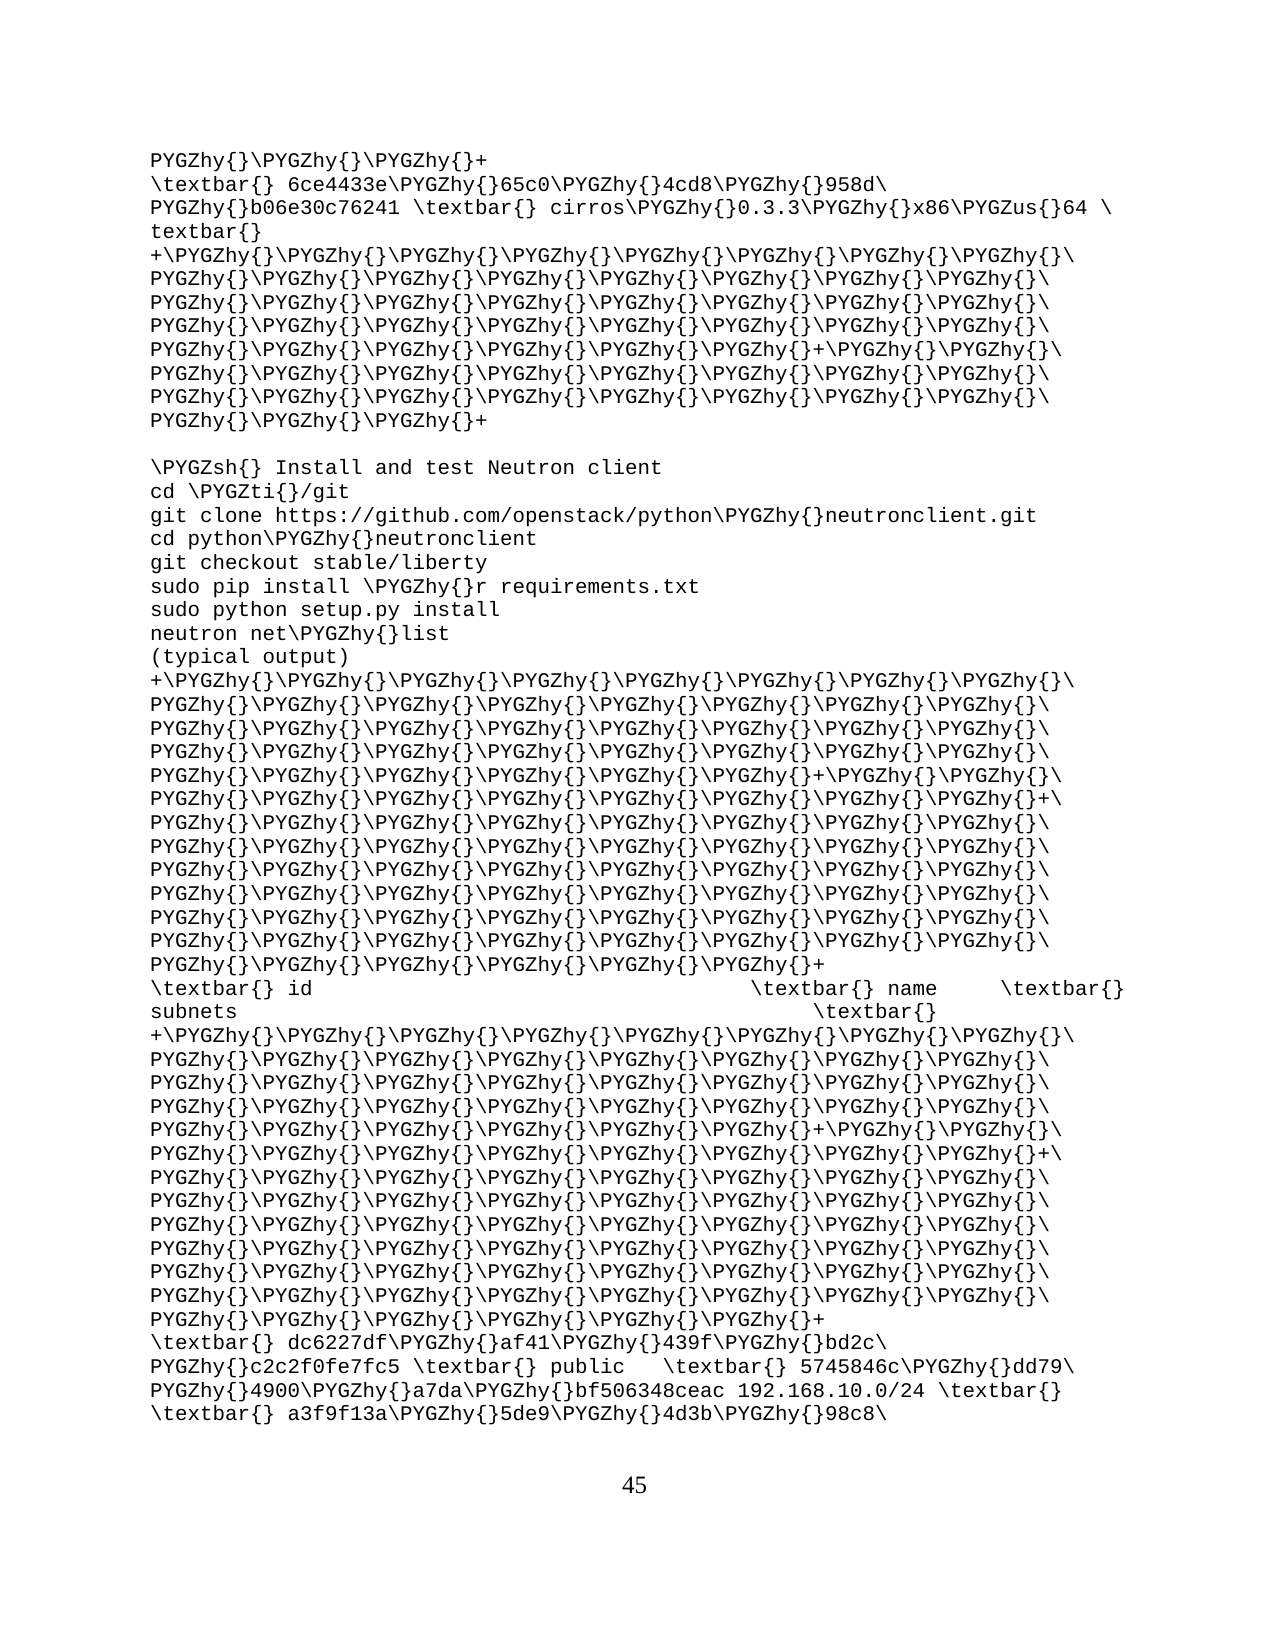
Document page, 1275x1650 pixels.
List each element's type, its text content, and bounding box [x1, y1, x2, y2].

text +\PYGZhy{}\PYGZhy{}\PYGZhy{}\PYGZhy{}\PYGZhy{}\PYGZhy{}\PYGZhy{}\PYGZhy{}\PYGZhy{}\PYGZhy{}\PYGZhy{}\PYGZhy{}\PYGZhy{}\PYGZhy{}\PYGZhy{}\PYGZhy{}\PYGZhy{}\PYGZhy{}\PYGZhy{}\PYGZhy{}\PYGZhy{}\PYGZhy{}\PYGZhy{}\PYGZhy{}\PYGZhy{}\PYGZhy{}\PYGZhy{}\PYGZhy{}\PYGZhy{}\PYGZhy{}\PYGZhy{}\PYGZhy{}\PYGZhy{}\PYGZhy{}\PYGZhy{}\PYGZhy{}\PYGZhy{}\PYGZhy{}+\PYGZhy{}\PYGZhy{}\PYGZhy{}\PYGZhy{}\PYGZhy{}\PYGZhy{}\PYGZhy{}\PYGZhy{}\PYGZhy{}\PYGZhy{}+\PYGZhy{}\PYGZhy{}\PYGZhy{}\PYGZhy{}\PYGZhy{}\PYGZhy{}\PYGZhy{}\PYGZhy{}\PYGZhy{}\PYGZhy{}\PYGZhy{}\PYGZhy{}\PYGZhy{}\PYGZhy{}\PYGZhy{}\PYGZhy{}\PYGZhy{}\PYGZhy{}\PYGZhy{}\PYGZhy{}\PYGZhy{}\PYGZhy{}\PYGZhy{}\PYGZhy{}\PYGZhy{}\PYGZhy{}\PYGZhy{}\PYGZhy{}\PYGZhy{}\PYGZhy{}\PYGZhy{}\PYGZhy{}\PYGZhy{}\PYGZhy{}\PYGZhy{}\PYGZhy{}\PYGZhy{}\PYGZhy{}\PYGZhy{}\PYGZhy{}\PYGZhy{}\PYGZhy{}\PYGZhy{}\PYGZhy{}\PYGZhy{}\PYGZhy{}\PYGZhy{}\PYGZhy{}\PYGZhy{}\PYGZhy{}\PYGZhy{}\PYGZhy{}\PYGZhy{}\PYGZhy{}+ [150, 1025, 1125, 1332]
text PYGZhy{}\PYGZhy{}\PYGZhy{}+ [150, 150, 1125, 174]
text sudo pip install \PYGZhy{}r requirements.txt [150, 576, 1125, 599]
text \textbar{} 6ce4433e\PYGZhy{}65c0\PYGZhy{}4cd8\PYGZhy{}958d\PYGZhy{}b06e30c76241 \textbar{} cirros\PYGZhy{}0.3.3\PYGZhy{}x86\PYGZus{}64 \textbar{} [150, 174, 1125, 244]
text sudo python setup.py install [150, 599, 1125, 623]
text neutron net\PYGZhy{}list [150, 623, 1125, 647]
text git checkout stable/liberty [150, 552, 1125, 576]
text cd \PYGZti{}/git [150, 481, 1125, 505]
text +\PYGZhy{}\PYGZhy{}\PYGZhy{}\PYGZhy{}\PYGZhy{}\PYGZhy{}\PYGZhy{}\PYGZhy{}\PYGZhy{}\PYGZhy{}\PYGZhy{}\PYGZhy{}\PYGZhy{}\PYGZhy{}\PYGZhy{}\PYGZhy{}\PYGZhy{}\PYGZhy{}\PYGZhy{}\PYGZhy{}\PYGZhy{}\PYGZhy{}\PYGZhy{}\PYGZhy{}\PYGZhy{}\PYGZhy{}\PYGZhy{}\PYGZhy{}\PYGZhy{}\PYGZhy{}\PYGZhy{}\PYGZhy{}\PYGZhy{}\PYGZhy{}\PYGZhy{}\PYGZhy{}\PYGZhy{}\PYGZhy{}+\PYGZhy{}\PYGZhy{}\PYGZhy{}\PYGZhy{}\PYGZhy{}\PYGZhy{}\PYGZhy{}\PYGZhy{}\PYGZhy{}\PYGZhy{}\PYGZhy{}\PYGZhy{}\PYGZhy{}\PYGZhy{}\PYGZhy{}\PYGZhy{}\PYGZhy{}\PYGZhy{}\PYGZhy{}\PYGZhy{}\PYGZhy{}+ [150, 244, 1125, 434]
text \textbar{} id \textbar{} name \textbar{} subnets \textbar{} [150, 978, 1125, 1025]
text \textbar{} dc6227df\PYGZhy{}af41\PYGZhy{}439f\PYGZhy{}bd2c\PYGZhy{}c2c2f0fe7fc5 \textbar{} public \textbar{} 5745846c\PYGZhy{}dd79\PYGZhy{}4900\PYGZhy{}a7da\PYGZhy{}bf506348ceac 192.168.10.0/24 \textbar{} [150, 1332, 1125, 1403]
text (typical output) [150, 647, 1125, 670]
text cd python\PYGZhy{}neutronclient [150, 528, 1125, 552]
text git clone https://github.com/openstack/python\PYGZhy{}neutronclient.git [150, 505, 1125, 528]
text +\PYGZhy{}\PYGZhy{}\PYGZhy{}\PYGZhy{}\PYGZhy{}\PYGZhy{}\PYGZhy{}\PYGZhy{}\PYGZhy{}\PYGZhy{}\PYGZhy{}\PYGZhy{}\PYGZhy{}\PYGZhy{}\PYGZhy{}\PYGZhy{}\PYGZhy{}\PYGZhy{}\PYGZhy{}\PYGZhy{}\PYGZhy{}\PYGZhy{}\PYGZhy{}\PYGZhy{}\PYGZhy{}\PYGZhy{}\PYGZhy{}\PYGZhy{}\PYGZhy{}\PYGZhy{}\PYGZhy{}\PYGZhy{}\PYGZhy{}\PYGZhy{}\PYGZhy{}\PYGZhy{}\PYGZhy{}\PYGZhy{}+\PYGZhy{}\PYGZhy{}\PYGZhy{}\PYGZhy{}\PYGZhy{}\PYGZhy{}\PYGZhy{}\PYGZhy{}\PYGZhy{}\PYGZhy{}+\PYGZhy{}\PYGZhy{}\PYGZhy{}\PYGZhy{}\PYGZhy{}\PYGZhy{}\PYGZhy{}\PYGZhy{}\PYGZhy{}\PYGZhy{}\PYGZhy{}\PYGZhy{}\PYGZhy{}\PYGZhy{}\PYGZhy{}\PYGZhy{}\PYGZhy{}\PYGZhy{}\PYGZhy{}\PYGZhy{}\PYGZhy{}\PYGZhy{}\PYGZhy{}\PYGZhy{}\PYGZhy{}\PYGZhy{}\PYGZhy{}\PYGZhy{}\PYGZhy{}\PYGZhy{}\PYGZhy{}\PYGZhy{}\PYGZhy{}\PYGZhy{}\PYGZhy{}\PYGZhy{}\PYGZhy{}\PYGZhy{}\PYGZhy{}\PYGZhy{}\PYGZhy{}\PYGZhy{}\PYGZhy{}\PYGZhy{}\PYGZhy{}\PYGZhy{}\PYGZhy{}\PYGZhy{}\PYGZhy{}\PYGZhy{}\PYGZhy{}\PYGZhy{}\PYGZhy{}\PYGZhy{}+ [150, 670, 1125, 978]
text \PYGZsh{} Install and test Neutron client [150, 457, 1125, 481]
text \textbar{} a3f9f13a\PYGZhy{}5de9\PYGZhy{}4d3b\PYGZhy{}98c8\ [150, 1403, 1125, 1427]
